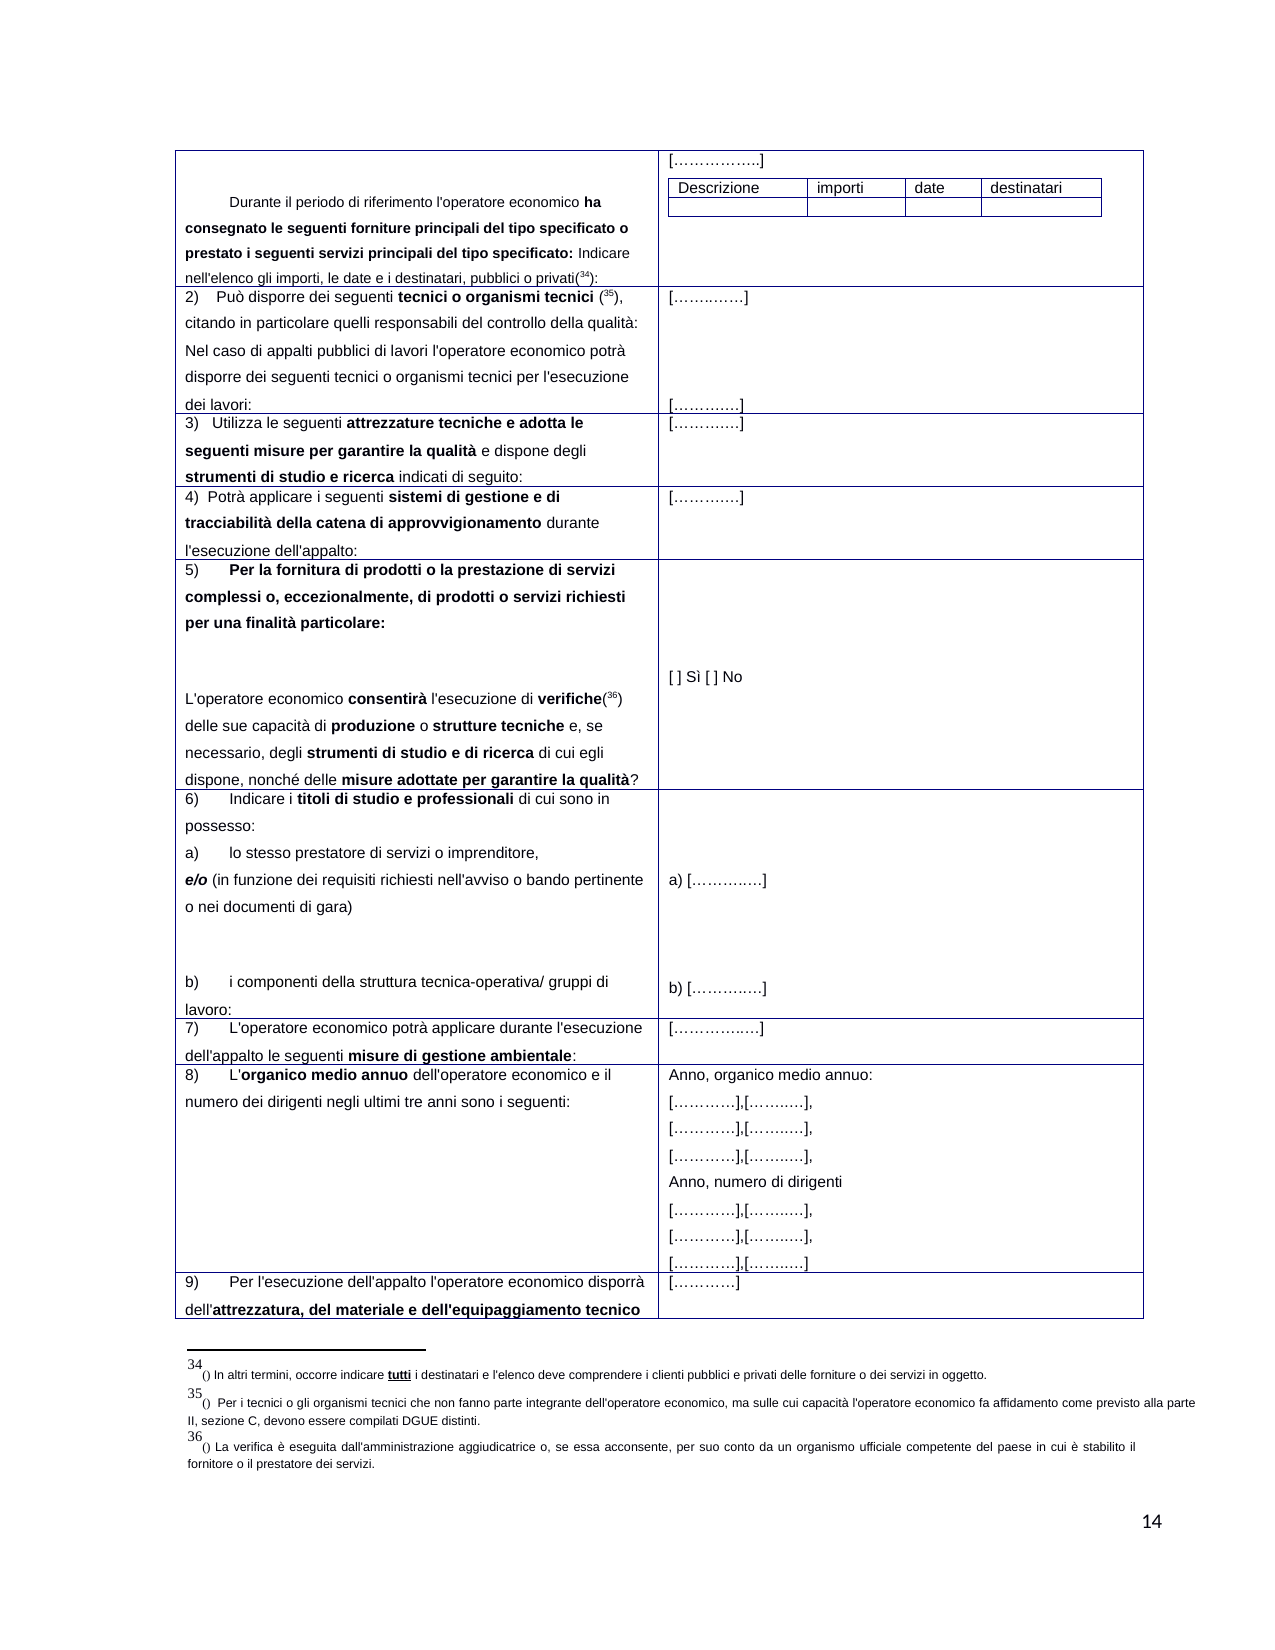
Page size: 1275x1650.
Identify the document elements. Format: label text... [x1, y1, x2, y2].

table_cell 7) L'operatore economico potrà applicare durante l'esecuzione dell'appalto le seguenti misure di gestione ambientale: [176, 1019, 658, 1064]
table_cell [ ] Sì [ ] No [659, 560, 1143, 789]
table_header Descrizione [669, 179, 807, 197]
table_cell a) [………..…] b) [………..…] [659, 790, 1143, 1018]
table_cell [906, 198, 981, 216]
table_header date [906, 179, 981, 197]
table_cell Anno, organico medio annuo: […………],[……..…], […………],[……..…], […………],[……..…], Anno, numero di dirigenti […………],[……..…], […………],[……..…], […………],[……..…] [659, 1065, 1143, 1272]
table_cell 8) L'organico medio annuo dell'operatore economico e il numero dei dirigenti negli ultimi tre anni sono i seguenti: [176, 1065, 658, 1272]
table_cell 5) Per la fornitura di prodotti o la prestazione di servizi complessi o, eccezionalmente, di prodotti o servizi richiesti per una finalità particolare: L'operatore economico consentirà l'esecuzione di verifiche() delle sue capacità di produzione o strutture tecniche e, se necessario, degli strumenti di studio e di ricerca di cui egli dispone, nonché delle misure adottate per garantire la qualità? [176, 560, 658, 789]
table_cell […………..…] [659, 1019, 1143, 1064]
table_cell [……….…] [659, 487, 1143, 559]
table_cell [982, 198, 1101, 216]
table_cell 2) Può disporre dei seguenti tecnici o organismi tecnici (), citando in particolare quelli responsabili del controllo della qualità: Nel caso di appalti pubblici di lavori l'operatore economico potrà disporre dei seguenti tecnici o organismi tecnici per l'esecuzione dei lavori: [176, 287, 658, 413]
table_cell 4) Potrà applicare i seguenti sistemi di gestione e di tracciabilità della catena di approvvigionamento durante l'esecuzione dell'appalto: [176, 487, 658, 559]
table_cell [808, 198, 905, 216]
table_header importi [808, 179, 905, 197]
table_cell [……..……] [……….…] [659, 287, 1143, 413]
table_cell [……….…] [659, 414, 1143, 486]
table_cell 3) Utilizza le seguenti attrezzature tecniche e adotta le seguenti misure per garantire la qualità e dispone degli strumenti di studio e ricerca indicati di seguito: [176, 414, 658, 486]
table_cell Durante il periodo di riferimento l'operatore economico ha consegnato le seguenti forniture principali del tipo specificato o prestato i seguenti servizi principali del tipo specificato: Indicare nell'elenco gli importi, le date e i destinatari, pubblici o privati(): [176, 151, 658, 286]
table_cell 6) Indicare i titoli di studio e professionali di cui sono in possesso: a) lo stesso prestatore di servizi o imprenditore, e/o (in funzione dei requisiti richiesti nell'avviso o bando pertinente o nei documenti di gara) b) i componenti della struttura tecnica-operativa/ gruppi di lavoro: [176, 790, 658, 1018]
table_header destinatari [982, 179, 1101, 197]
table_cell [……………..] [659, 151, 1143, 286]
table_cell […………] [659, 1273, 1143, 1318]
table_cell [669, 198, 807, 216]
table_cell 9) Per l'esecuzione dell'appalto l'operatore economico disporrà dell'attrezzatura, del materiale e dell'equipaggiamento tecnico [176, 1273, 658, 1318]
